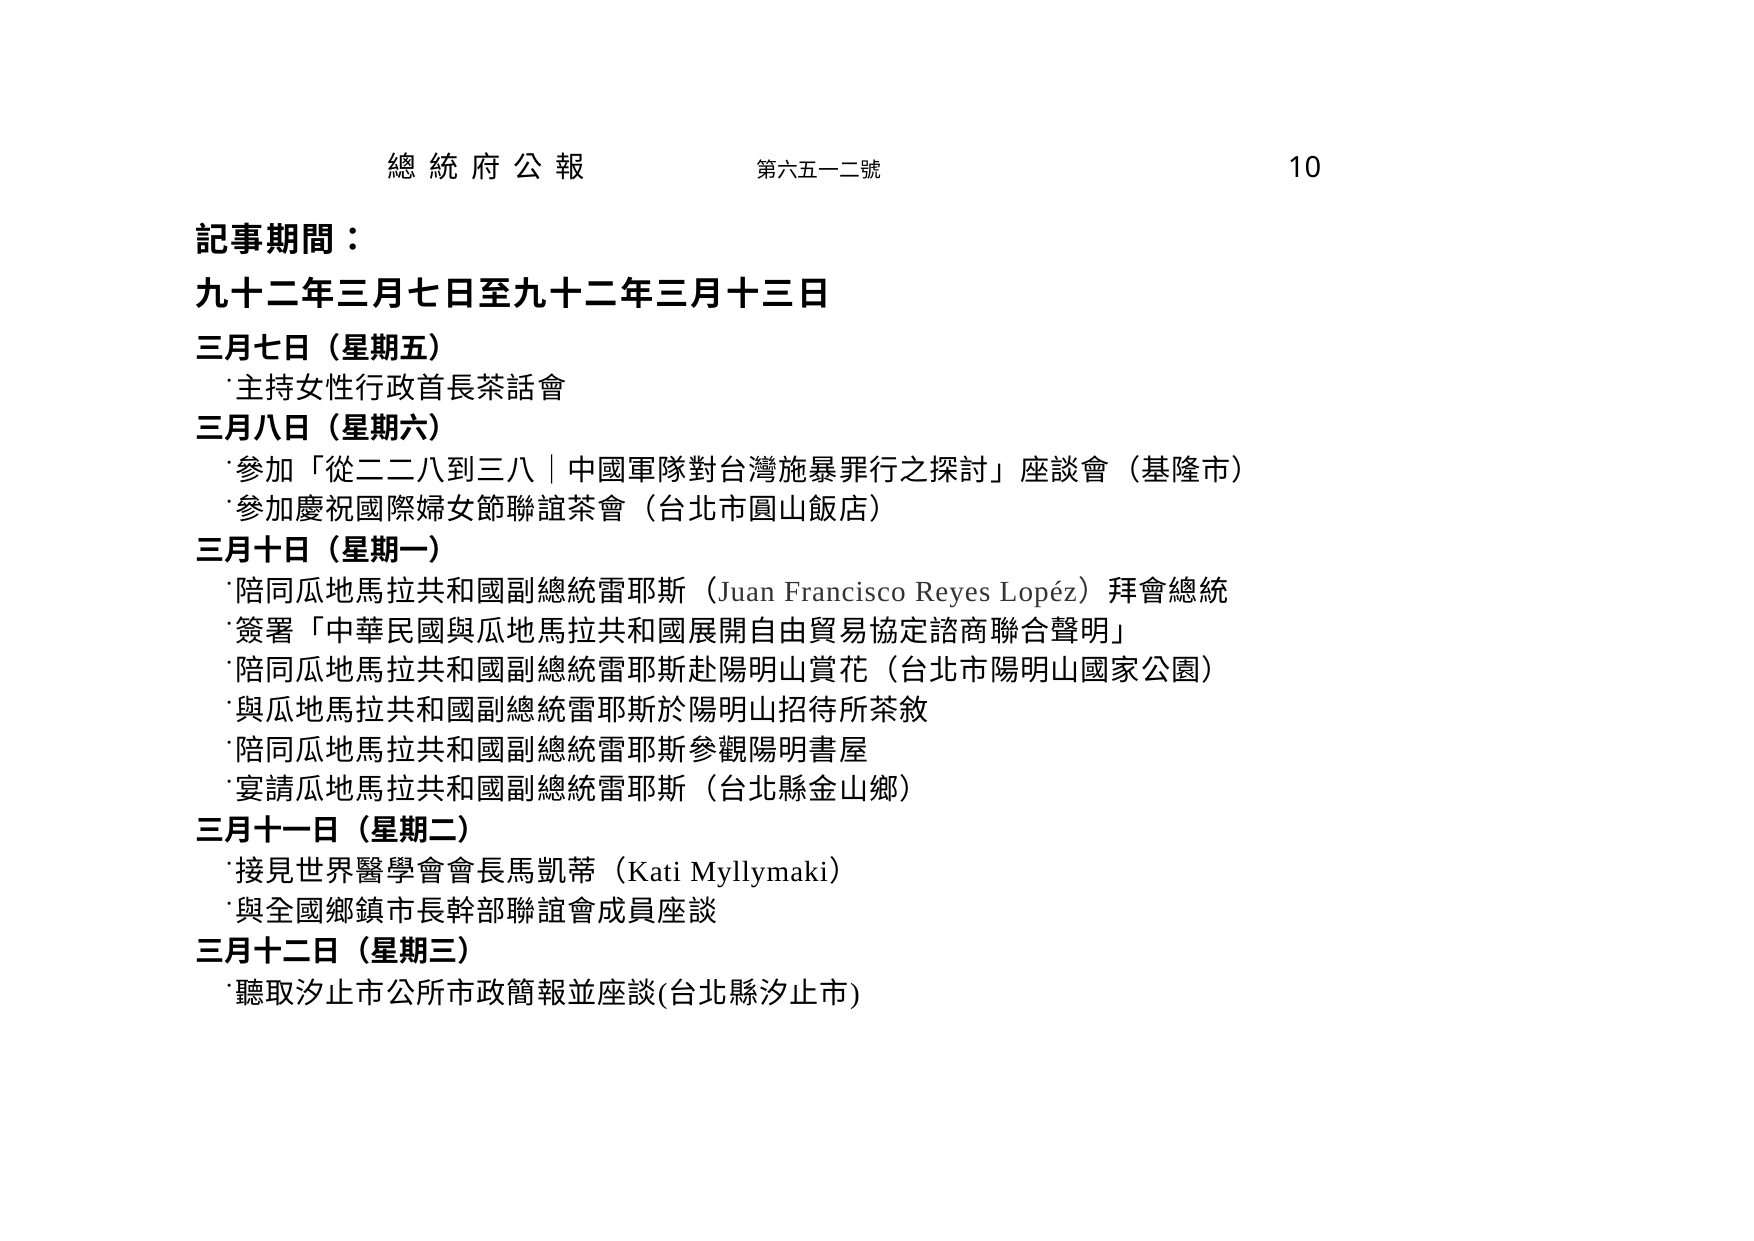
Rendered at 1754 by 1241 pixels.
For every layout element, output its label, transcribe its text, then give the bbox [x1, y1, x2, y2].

text 三月七日（星期五） [195, 328, 1559, 366]
text 三月十日（星期一） [195, 530, 1559, 567]
text 三月八日（星期六） [195, 408, 1559, 446]
text ˙陪同瓜地馬拉共和國副總統雷耶斯赴陽明山賞花（台北市陽明山國家公園） [224, 649, 1559, 689]
text ˙參加「從二二八到三八｜中國軍隊對台灣施暴罪行之探討」座談會（基隆市） [224, 448, 1559, 488]
text ˙宴請瓜地馬拉共和國副總統雷耶斯（台北縣金山鄉） [224, 768, 1559, 807]
text ˙陪同瓜地馬拉共和國副總統雷耶斯（Juan Francisco Reyes Lopéz）拜會總統 [224, 570, 1559, 609]
text ˙聽取汐止市公所市政簡報並座談(台北縣汐止市) [224, 972, 1559, 1011]
text ˙陪同瓜地馬拉共和國副總統雷耶斯參觀陽明書屋 [224, 728, 1559, 768]
text 記事期間： [195, 222, 1559, 259]
text 三月十二日（星期三） [195, 932, 1559, 969]
text ˙與瓜地馬拉共和國副總統雷耶斯於陽明山招待所茶敘 [224, 689, 1559, 728]
text ˙主持女性行政首長茶話會 [224, 368, 1559, 406]
text 九十二年三月七日至九十二年三月十三日 [195, 272, 1559, 313]
text ˙簽署「中華民國與瓜地馬拉共和國展開自由貿易協定諮商聯合聲明」 [224, 609, 1559, 649]
text ˙與全國鄉鎮市長幹部聯誼會成員座談 [224, 889, 1559, 929]
text 三月十一日（星期二） [195, 810, 1559, 847]
text ˙接見世界醫學會會長馬凱蒂（Kati Myllymaki） [224, 850, 1559, 889]
text ˙參加慶祝國際婦女節聯誼茶會（台北市圓山飯店） [224, 488, 1559, 527]
